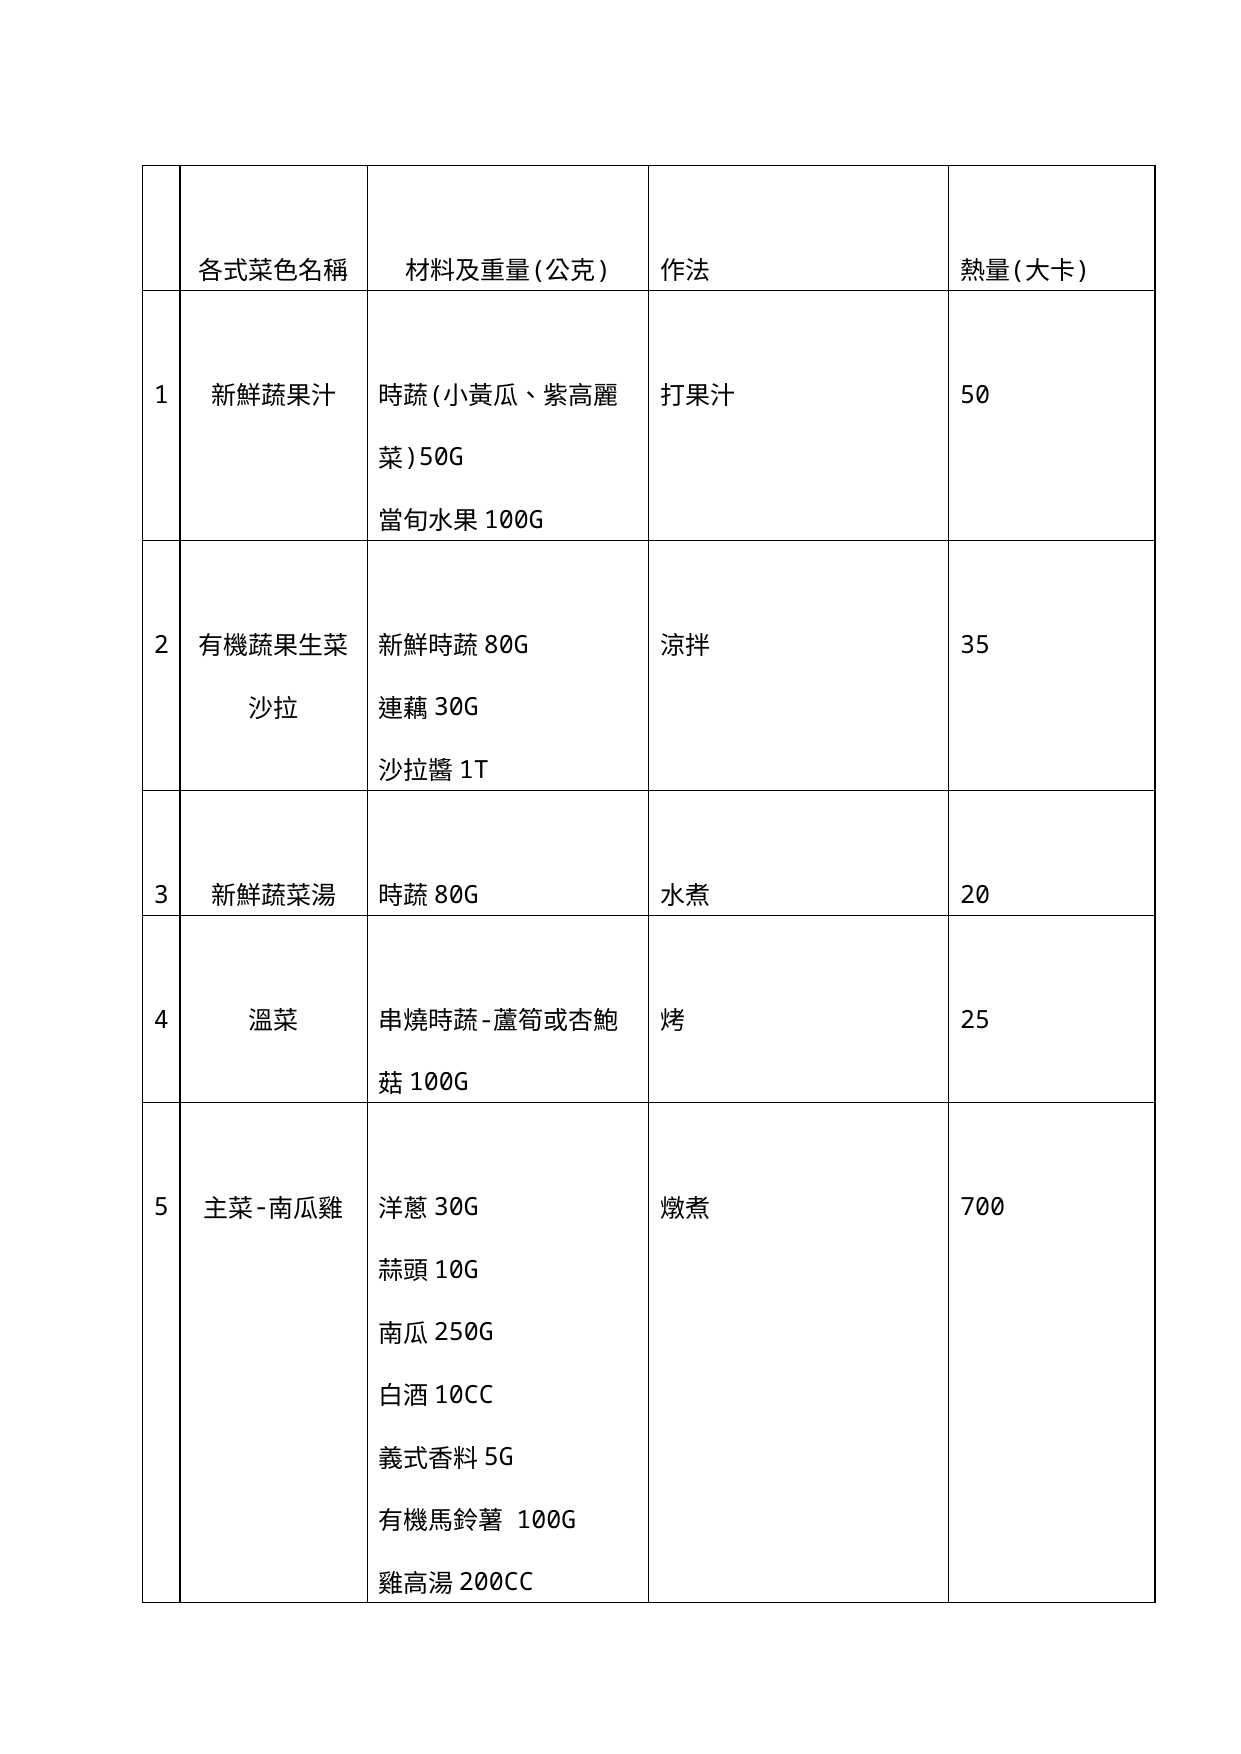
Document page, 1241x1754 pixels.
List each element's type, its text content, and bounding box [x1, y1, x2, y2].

table_cell 新鮮蔬果汁 [181, 291, 367, 539]
table_cell 700 [949, 1103, 1154, 1602]
table_cell 5 [143, 1103, 179, 1602]
table_cell 熱量(大卡) [949, 166, 1154, 289]
table_cell 50 [949, 291, 1154, 539]
table_cell 4 [143, 916, 179, 1102]
table_cell 時蔬(小黃瓜、紫高麗菜)50G 當旬水果100G [368, 291, 648, 539]
table_cell 35 [949, 541, 1154, 789]
table_cell 材料及重量(公克) [368, 166, 648, 289]
table_cell 各式菜色名稱 [181, 166, 367, 289]
table_cell 主菜-南瓜雞 [181, 1103, 367, 1602]
table_cell 涼拌 [649, 541, 948, 789]
table_cell 時蔬80G [368, 791, 648, 914]
table_cell 25 [949, 916, 1154, 1102]
table_cell 新鮮蔬菜湯 [181, 791, 367, 914]
table_cell 溫菜 [181, 916, 367, 1102]
table_cell 有機蔬果生菜沙拉 [181, 541, 367, 789]
table_cell 水煮 [649, 791, 948, 914]
table_cell 燉煮 [649, 1103, 948, 1602]
table_cell 烤 [649, 916, 948, 1102]
table_cell [143, 166, 179, 289]
table_cell 新鮮時蔬80G 連藕30G 沙拉醬1T [368, 541, 648, 789]
table_cell 1 [143, 291, 179, 539]
table_cell 串燒時蔬-蘆筍或杏鮑菇100G [368, 916, 648, 1102]
table_cell 3 [143, 791, 179, 914]
table_cell 打果汁 [649, 291, 948, 539]
table_cell 20 [949, 791, 1154, 914]
table_cell 作法 [649, 166, 948, 289]
table_cell 洋蔥30G 蒜頭10G 南瓜250G 白酒10CC 義式香料5G 有機馬鈴薯 100G 雞高湯200CC [368, 1103, 648, 1602]
table_cell 2 [143, 541, 179, 789]
